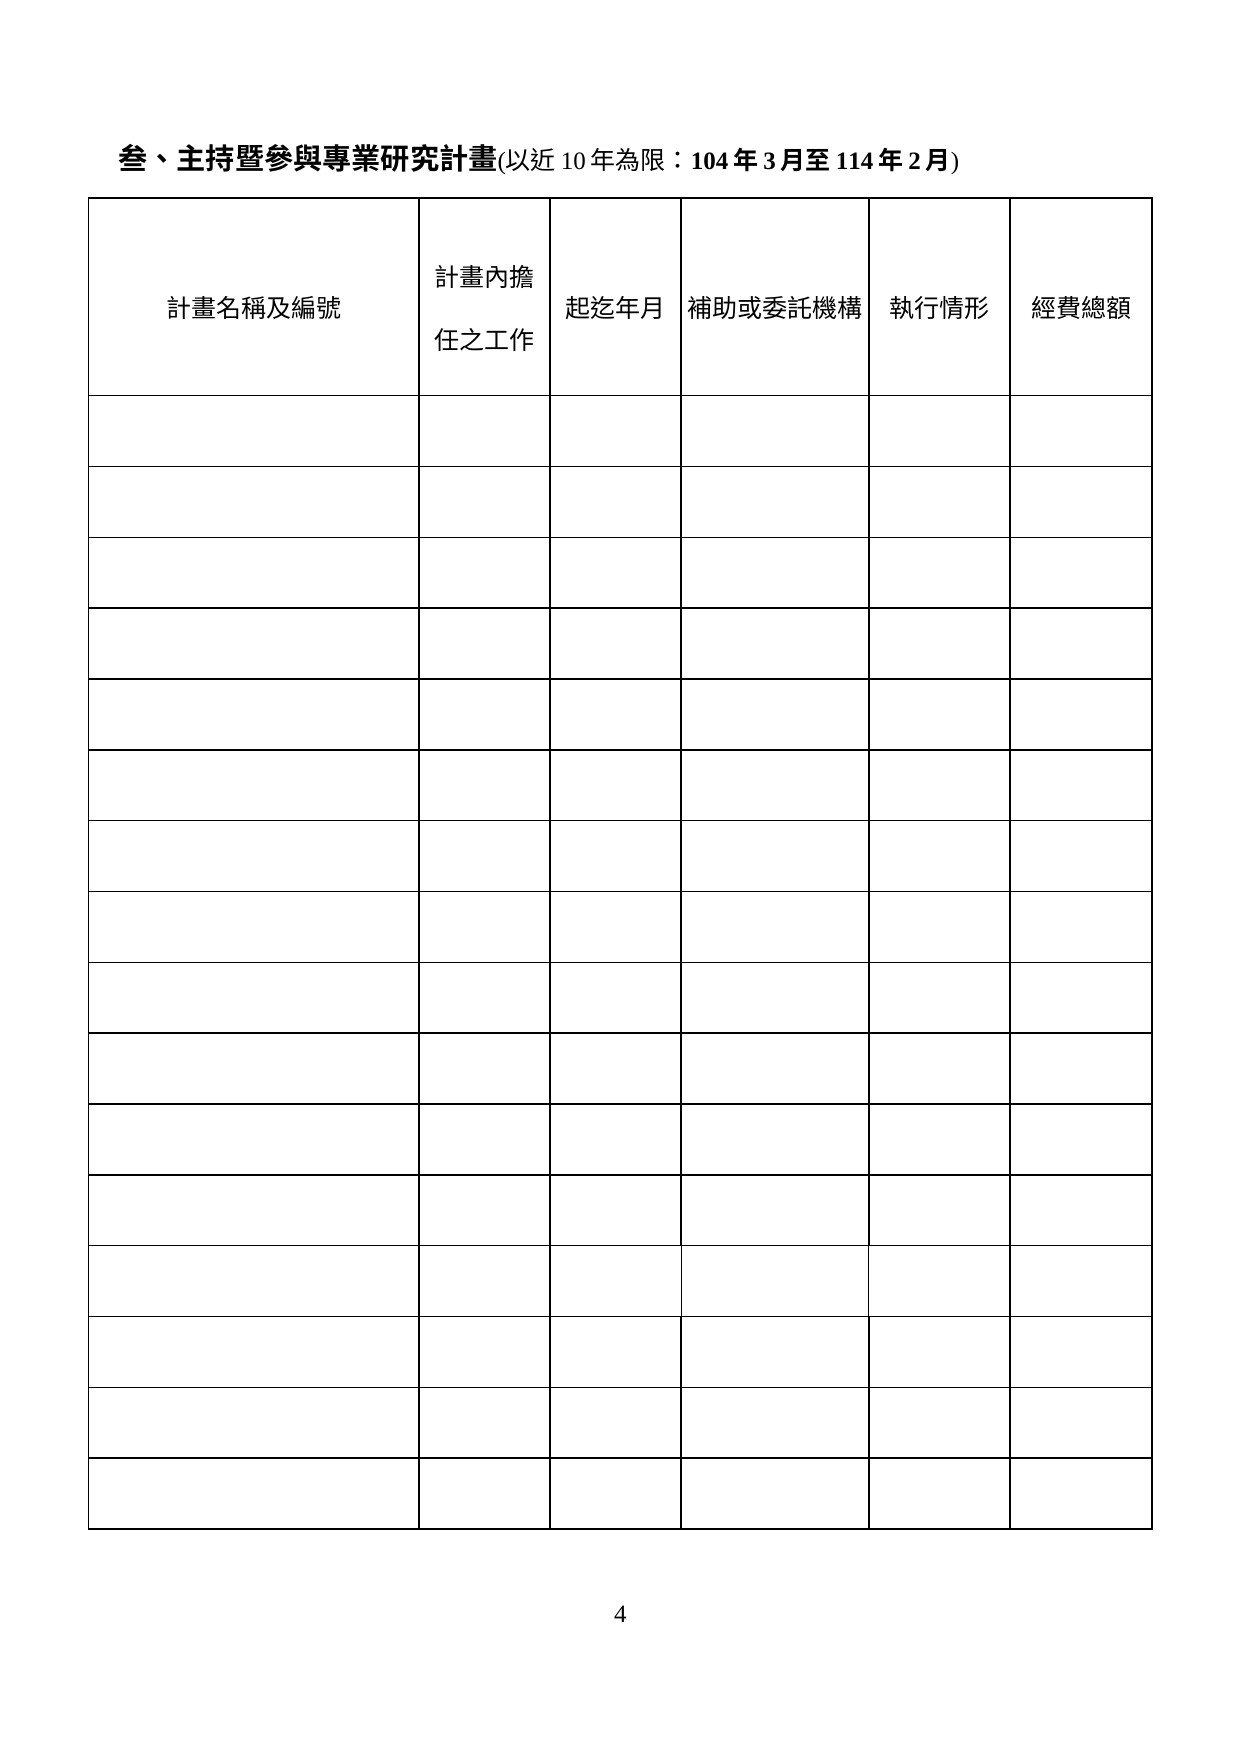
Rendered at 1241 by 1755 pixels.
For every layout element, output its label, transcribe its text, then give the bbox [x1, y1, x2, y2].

table_cell [89, 963, 418, 1032]
table_cell [89, 609, 418, 678]
table_cell [551, 680, 680, 749]
table_cell [870, 1176, 1009, 1245]
table_cell [551, 1105, 680, 1174]
table_cell [420, 396, 549, 466]
table_cell [551, 1246, 681, 1316]
table_cell [551, 609, 680, 678]
table_cell [682, 1317, 868, 1386]
table_cell [420, 1246, 549, 1316]
table_cell [1011, 1388, 1151, 1457]
table_header 經費總額 [1011, 199, 1151, 395]
table_cell [1011, 1105, 1151, 1174]
table_cell [870, 821, 1009, 891]
table_cell [1011, 1246, 1151, 1316]
table_cell [1011, 1034, 1151, 1103]
table_cell [682, 538, 868, 607]
table_cell [682, 609, 868, 678]
table_header 計畫名稱及編號 [89, 199, 418, 395]
table_cell [89, 1388, 418, 1457]
table_cell [420, 821, 549, 891]
table_cell [420, 680, 549, 749]
table_cell [89, 1034, 418, 1103]
table_cell [682, 892, 868, 961]
table_cell [682, 1388, 868, 1457]
table_cell [89, 396, 418, 466]
table_cell [420, 963, 549, 1032]
table_cell [870, 892, 1009, 961]
table_cell [551, 1459, 680, 1528]
table_cell [89, 821, 418, 891]
table_cell [89, 1459, 418, 1528]
table_cell [870, 396, 1009, 466]
table_cell [869, 1246, 1009, 1316]
table_cell [870, 1105, 1009, 1174]
table_header 起迄年月 [551, 199, 680, 395]
table_cell [682, 1459, 868, 1528]
table_cell [682, 751, 868, 820]
table_cell [551, 1034, 680, 1103]
table_cell [1011, 396, 1151, 466]
table_cell [89, 1176, 418, 1245]
table_cell [420, 1388, 549, 1457]
table_cell [1011, 680, 1151, 749]
table_cell [682, 467, 868, 536]
table_header 補助或委託機構 [682, 199, 868, 395]
table_cell [682, 1176, 868, 1245]
table_cell [870, 1459, 1009, 1528]
table_cell [551, 467, 680, 536]
table_cell [420, 1176, 549, 1245]
table_cell [1011, 1317, 1151, 1386]
table_cell [89, 1246, 418, 1316]
table_cell [682, 1246, 868, 1316]
table_cell [89, 1317, 418, 1386]
table_cell [89, 751, 418, 820]
table_cell [89, 680, 418, 749]
table_cell [870, 467, 1009, 536]
table_cell [420, 892, 549, 961]
table_cell [89, 892, 418, 961]
table_cell [682, 963, 868, 1032]
table_cell [1011, 609, 1151, 678]
table_cell [551, 1388, 680, 1457]
table_cell [870, 538, 1009, 607]
table_cell [682, 680, 868, 749]
table_cell [420, 467, 549, 536]
table_cell [551, 821, 680, 891]
table_cell [420, 1459, 549, 1528]
table_cell [551, 751, 680, 820]
table_cell [420, 538, 549, 607]
table_cell [1011, 751, 1151, 820]
table_cell [870, 963, 1009, 1032]
table_cell [870, 1034, 1009, 1103]
table_cell [420, 1034, 549, 1103]
table_cell [420, 1105, 549, 1174]
table_cell [1011, 538, 1151, 607]
table_cell [420, 751, 549, 820]
table_cell [1011, 821, 1151, 891]
table_cell [1011, 1459, 1151, 1528]
table_cell [89, 1105, 418, 1174]
table_cell [870, 680, 1009, 749]
text 叁、主持暨參與專業研究計畫(以近10年為限：104年3月至114年2月) [118, 136, 1122, 178]
table_cell [1011, 892, 1151, 961]
table_cell [1011, 963, 1151, 1032]
table_cell [420, 1317, 549, 1386]
table_cell [551, 1317, 680, 1386]
table_cell [551, 1176, 680, 1245]
table_cell [551, 538, 680, 607]
table_cell [870, 609, 1009, 678]
table_cell [682, 821, 868, 891]
table_cell [682, 1034, 868, 1103]
table_cell [551, 963, 680, 1032]
table_cell [870, 1388, 1009, 1457]
table_cell [682, 1105, 868, 1174]
table_cell [551, 892, 680, 961]
table_cell [420, 609, 549, 678]
table_cell [870, 751, 1009, 820]
table_cell [682, 396, 868, 466]
table_header 計畫內擔 任之工作 [420, 199, 549, 395]
table_cell [89, 467, 418, 536]
table_cell [551, 396, 680, 466]
table_header 執行情形 [870, 199, 1009, 395]
table_cell [1011, 1176, 1151, 1245]
table_cell [89, 538, 418, 607]
table_cell [870, 1317, 1009, 1386]
table_cell [1011, 467, 1151, 536]
